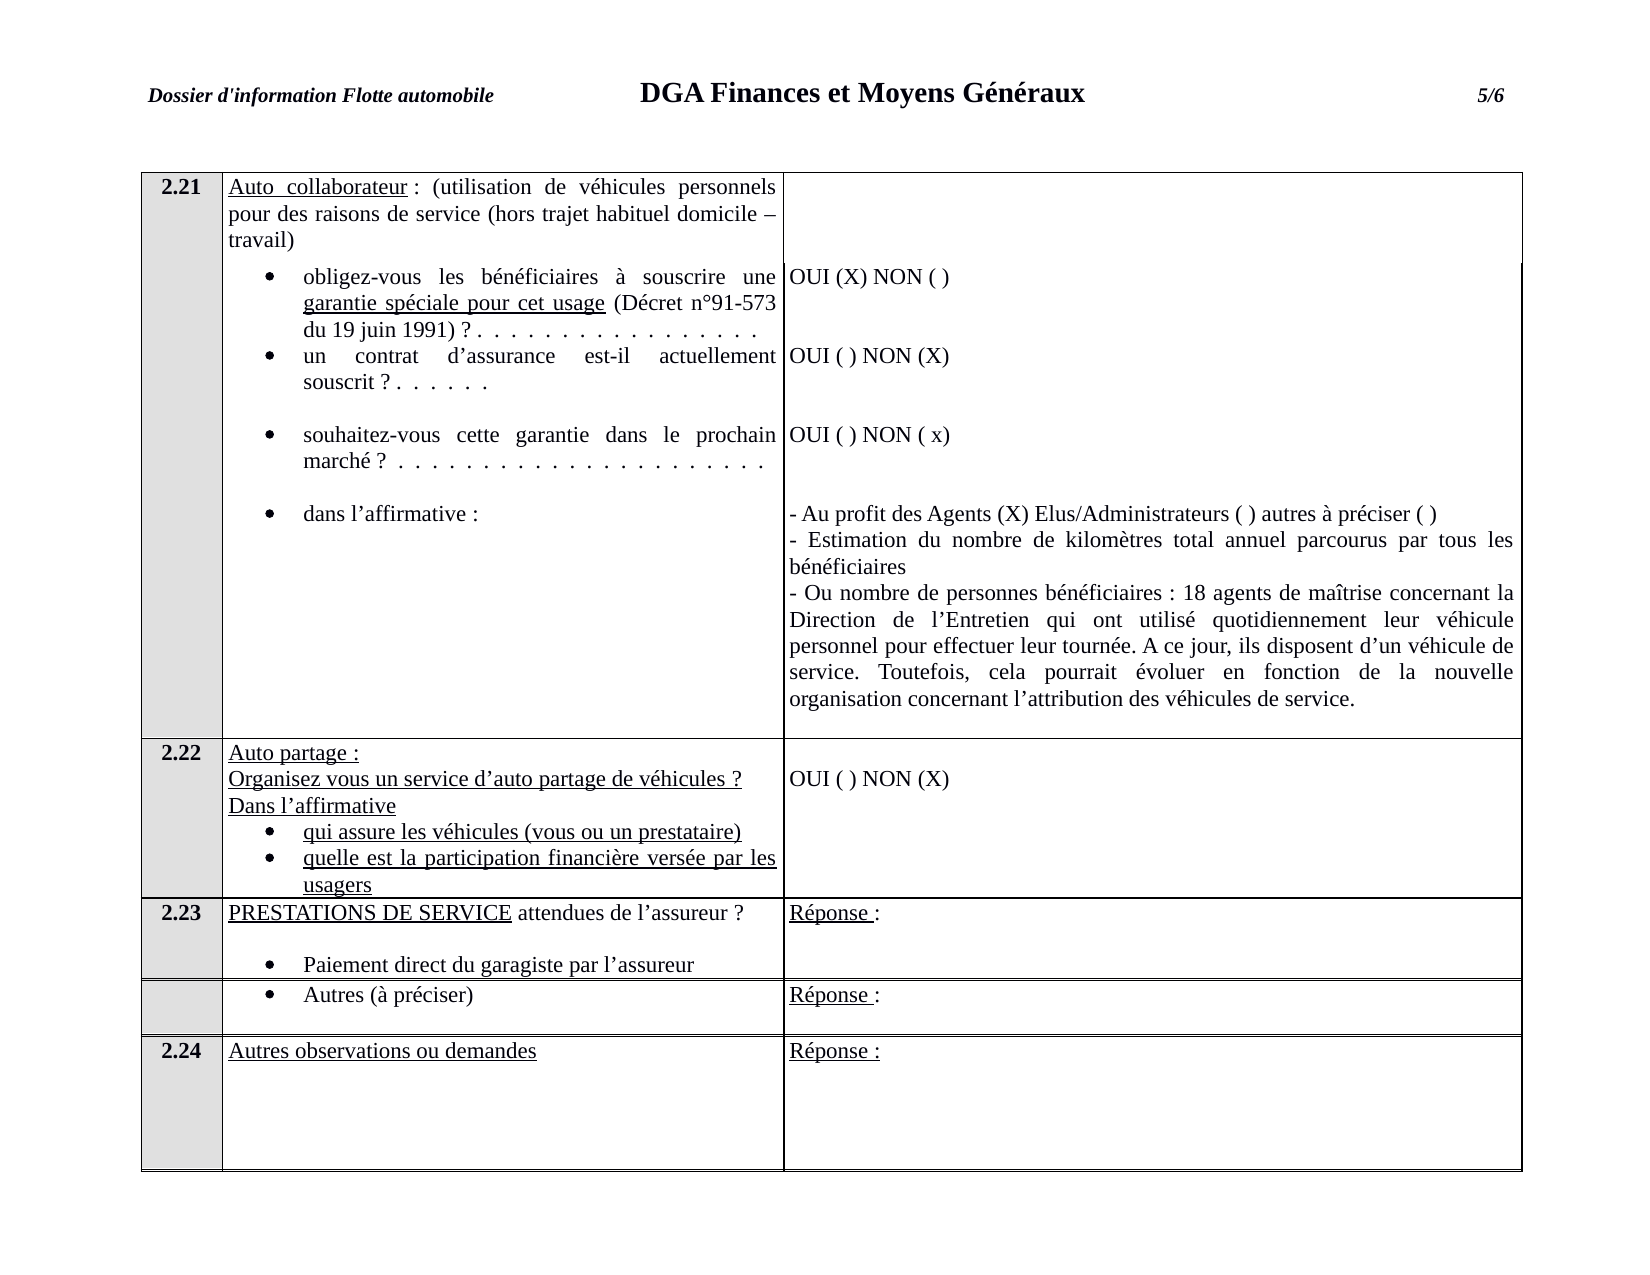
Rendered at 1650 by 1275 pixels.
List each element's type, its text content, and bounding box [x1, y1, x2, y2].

table_cell souhaitez-vous cette garantie dans le prochain marché ? . . . . . . . . . . . . . . . . . . . . . . [223, 421, 783, 500]
table_cell obligez-vous les bénéficiaires à souscrire une garantie spéciale pour cet usage (Décret n°91-573 du 19 juin 1991) ? . . . . . . . . . . . . . . . . . [223, 263, 783, 342]
table_cell PRESTATIONS DE SERVICE attendues de l’assureur ? Paiement direct du garagiste par l’assureur [223, 899, 783, 978]
table_cell Réponse : [785, 981, 1521, 1033]
table_cell 2.22 [142, 739, 222, 897]
table_cell Autres (à préciser) [223, 981, 783, 1033]
table_cell Réponse : [785, 1037, 1521, 1168]
table_cell [142, 342, 222, 421]
table_cell OUI ( ) NON (X) [785, 739, 1521, 897]
table_cell Auto partage : Organisez vous un service d’auto partage de véhicules ? Dans l’affirmative qui assure les véhicules (vous ou un prestataire) quelle est la participation financière versée par les usagers [223, 739, 783, 897]
table_cell - Au profit des Agents (X) Elus/Administrateurs ( ) autres à préciser ( ) - Estimation du nombre de kilomètres total annuel parcourus par tous les bénéficiaires - Ou nombre de personnes bénéficiaires : 18 agents de maîtrise concernant la Direction de l’Entretien qui ont utilisé quotidiennement leur véhicule personnel pour effectuer leur tournée. A ce jour, ils disposent d’un véhicule de service. Toutefois, cela pourrait évoluer en fonction de la nouvelle organisation concernant l’attribution des véhicules de service. [785, 500, 1521, 737]
table_cell 2.24 [142, 1037, 222, 1168]
table_cell [142, 421, 222, 500]
table_header Auto collaborateur : (utilisation de véhicules personnels pour des raisons de service (hors trajet habituel domicile – travail) [223, 173, 783, 263]
table_cell un contrat d’assurance est-il actuellement souscrit ? . . . . . . [223, 342, 783, 421]
table_header 2.21 [142, 173, 222, 263]
table_cell Réponse : [785, 899, 1521, 978]
table_cell [142, 981, 222, 1033]
table_cell OUI (X) NON ( ) [785, 263, 1521, 342]
table_header [784, 173, 1522, 263]
table_cell dans l’affirmative : [223, 500, 783, 737]
table_cell 2.23 [142, 899, 222, 978]
table_cell [142, 500, 222, 737]
table_cell [142, 263, 222, 342]
table_cell OUI ( ) NON ( x) [785, 421, 1521, 500]
table_cell OUI ( ) NON (X) [785, 342, 1521, 421]
table_cell Autres observations ou demandes [223, 1037, 783, 1168]
